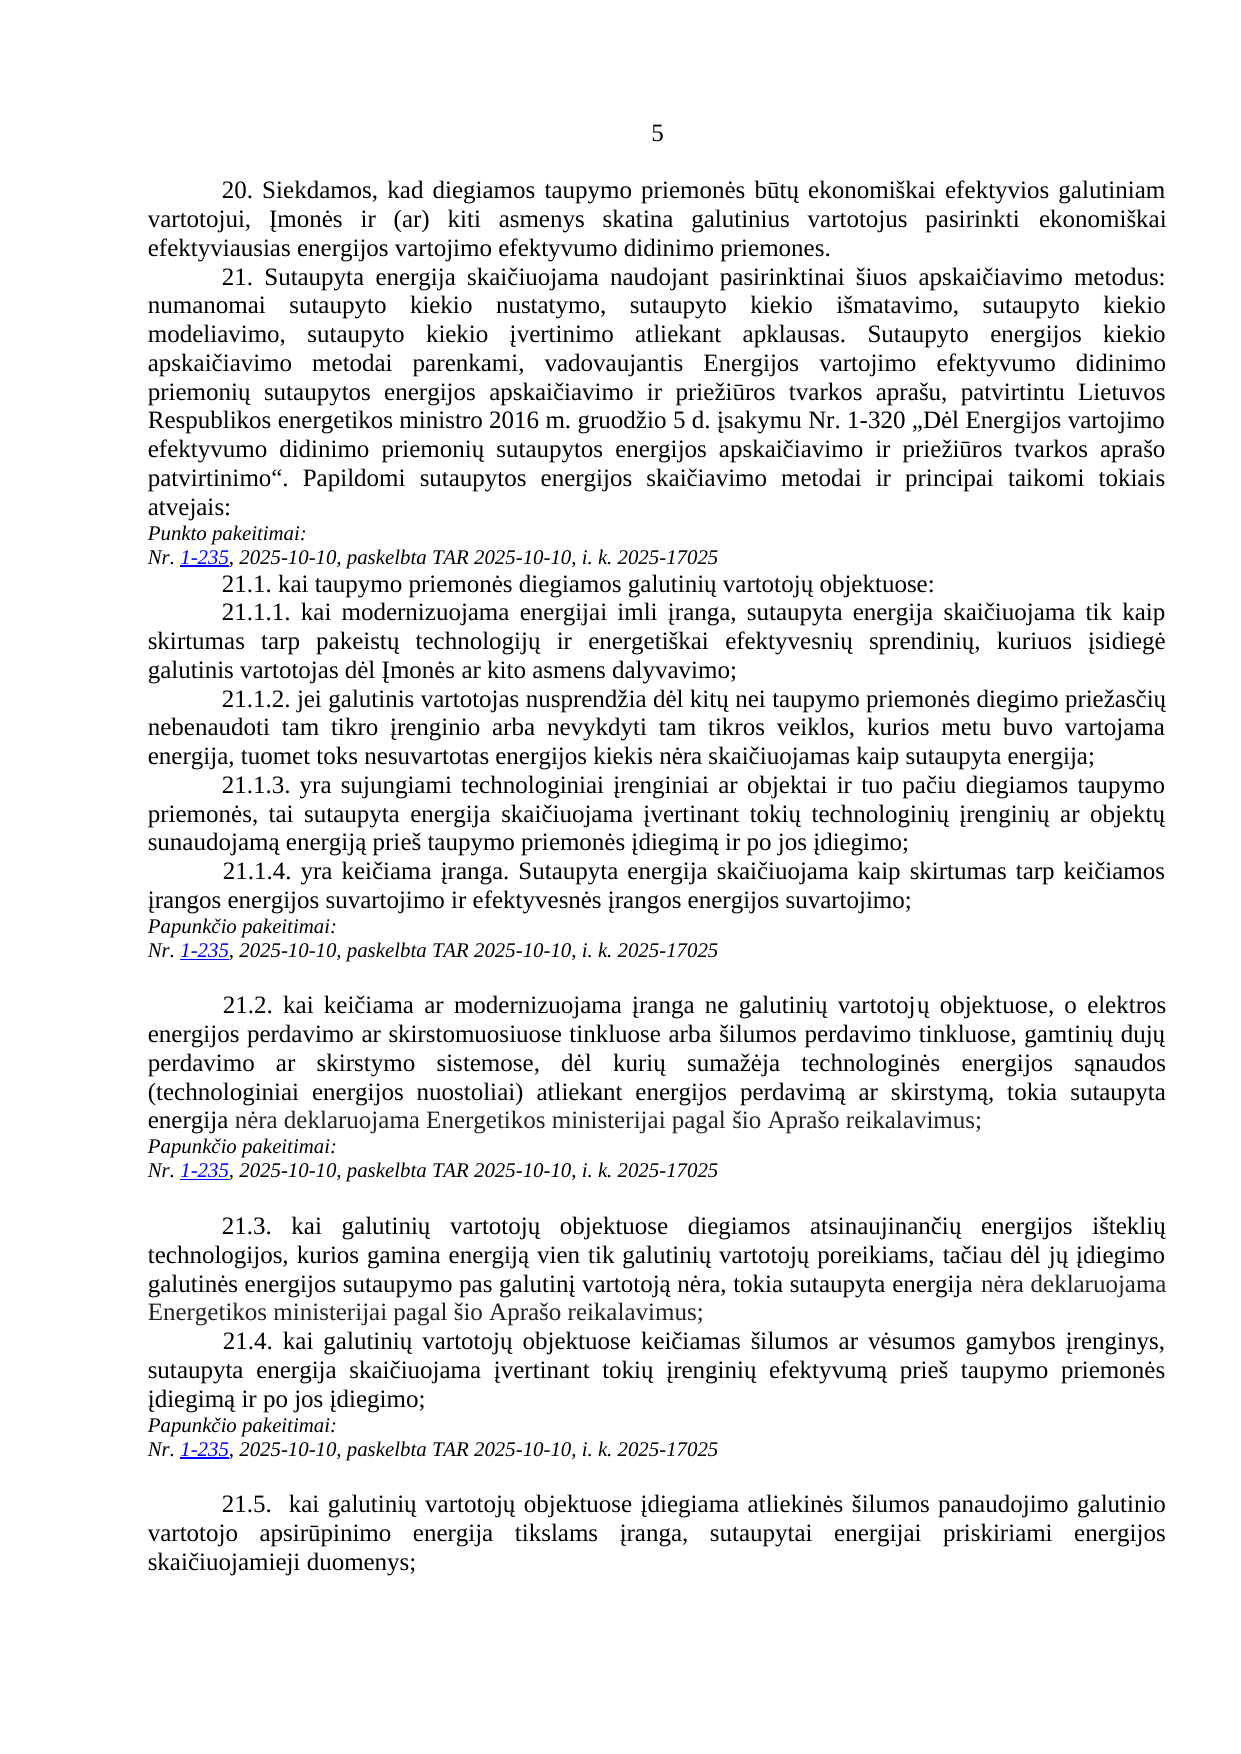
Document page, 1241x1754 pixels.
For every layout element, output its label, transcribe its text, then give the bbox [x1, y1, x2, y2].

text 21.1.3. yra sujungiami technologiniai įrenginiai ar objektai ir tuo pačiu diegiamos taupymo priemonės, tai sutaupyta energija skaičiuojama įvertinant tokių technologinių įrenginių ar objektų sunaudojamą energiją prieš taupymo priemonės įdiegimą ir po jos įdiegimo; [148, 770, 1167, 856]
text Nr. 1-235, 2025-10-10, paskelbta TAR 2025-10-10, i. k. 2025-17025 [148, 938, 1167, 962]
text Nr. 1-235, 2025-10-10, paskelbta TAR 2025-10-10, i. k. 2025-17025 [148, 545, 1167, 569]
text 21.5. kai galutinių vartotojų objektuose įdiegiama atliekinės šilumos panaudojimo galutinio vartotojo apsirūpinimo energija tikslams įranga, sutaupytai energijai priskiriami energijos skaičiuojamieji duomenys; [148, 1489, 1167, 1576]
text Papunkčio pakeitimai: [148, 1412, 1167, 1437]
text Nr. 1-235, 2025-10-10, paskelbta TAR 2025-10-10, i. k. 2025-17025 [148, 1158, 1167, 1182]
text Papunkčio pakeitimai: [148, 1134, 1167, 1158]
text 20. Siekdamos, kad diegiamos taupymo priemonės būtų ekonomiškai efektyvios galutiniam vartotojui, Įmonės ir (ar) kiti asmenys skatina galutinius vartotojus pasirinkti ekonomiškai efektyviausias energijos vartojimo efektyvumo didinimo priemones. [148, 176, 1167, 262]
text 21. Sutaupyta energija skaičiuojama naudojant pasirinktinai šiuos apskaičiavimo metodus: numanomai sutaupyto kiekio nustatymo, sutaupyto kiekio išmatavimo, sutaupyto kiekio modeliavimo, sutaupyto kiekio įvertinimo atliekant apklausas. Sutaupyto energijos kiekio apskaičiavimo metodai parenkami, vadovaujantis Energijos vartojimo efektyvumo didinimo priemonių sutaupytos energijos apskaičiavimo ir priežiūros tvarkos aprašu, patvirtintu Lietuvos Respublikos energetikos ministro 2016 m. gruodžio 5 d. įsakymu Nr. 1-320 „Dėl Energijos vartojimo efektyvumo didinimo priemonių sutaupytos energijos apskaičiavimo ir priežiūros tvarkos aprašo patvirtinimo“. Papildomi sutaupytos energijos skaičiavimo metodai ir principai taikomi tokiais atvejais: [148, 262, 1167, 521]
text 21.1.1. kai modernizuojama energijai imli įranga, sutaupyta energija skaičiuojama tik kaip skirtumas tarp pakeistų technologijų ir energetiškai efektyvesnių sprendinių, kuriuos įsidiegė galutinis vartotojas dėl Įmonės ar kito asmens dalyvavimo; [148, 597, 1167, 684]
text 21.3. kai galutinių vartotojų objektuose diegiamos atsinaujinančių energijos išteklių technologijos, kurios gamina energiją vien tik galutinių vartotojų poreikiams, tačiau dėl jų įdiegimo galutinės energijos sutaupymo pas galutinį vartotoją nėra, tokia sutaupyta energija nėra deklaruojama Energetikos ministerijai pagal šio Aprašo reikalavimus; [148, 1211, 1167, 1326]
text Punkto pakeitimai: [148, 521, 1167, 545]
text 21.4. kai galutinių vartotojų objektuose keičiamas šilumos ar vėsumos gamybos įrenginys, sutaupyta energija skaičiuojama įvertinant tokių įrenginių efektyvumą prieš taupymo priemonės įdiegimą ir po jos įdiegimo; [148, 1326, 1167, 1412]
text 21.1. kai taupymo priemonės diegiamos galutinių vartotojų objektuose: [148, 569, 1167, 597]
text 21.1.2. jei galutinis vartotojas nusprendžia dėl kitų nei taupymo priemonės diegimo priežasčių nebenaudoti tam tikro įrenginio arba nevykdyti tam tikros veiklos, kurios metu buvo vartojama energija, tuomet toks nesuvartotas energijos kiekis nėra skaičiuojamas kaip sutaupyta energija; [148, 684, 1167, 770]
text 21.1.4. yra keičiama įranga. Sutaupyta energija skaičiuojama kaip skirtumas tarp keičiamos įrangos energijos suvartojimo ir efektyvesnės įrangos energijos suvartojimo; [148, 856, 1167, 914]
text 21.2. kai keičiama ar modernizuojama įranga ne galutinių vartotojų objektuose, o elektros energijos perdavimo ar skirstomuosiuose tinkluose arba šilumos perdavimo tinkluose, gamtinių dujų perdavimo ar skirstymo sistemose, dėl kurių sumažėja technologinės energijos sąnaudos (technologiniai energijos nuostoliai) atliekant energijos perdavimą ar skirstymą, tokia sutaupyta energija nėra deklaruojama Energetikos ministerijai pagal šio Aprašo reikalavimus; [148, 991, 1167, 1134]
text Papunkčio pakeitimai: [148, 914, 1167, 938]
text Nr. 1-235, 2025-10-10, paskelbta TAR 2025-10-10, i. k. 2025-17025 [148, 1437, 1167, 1461]
